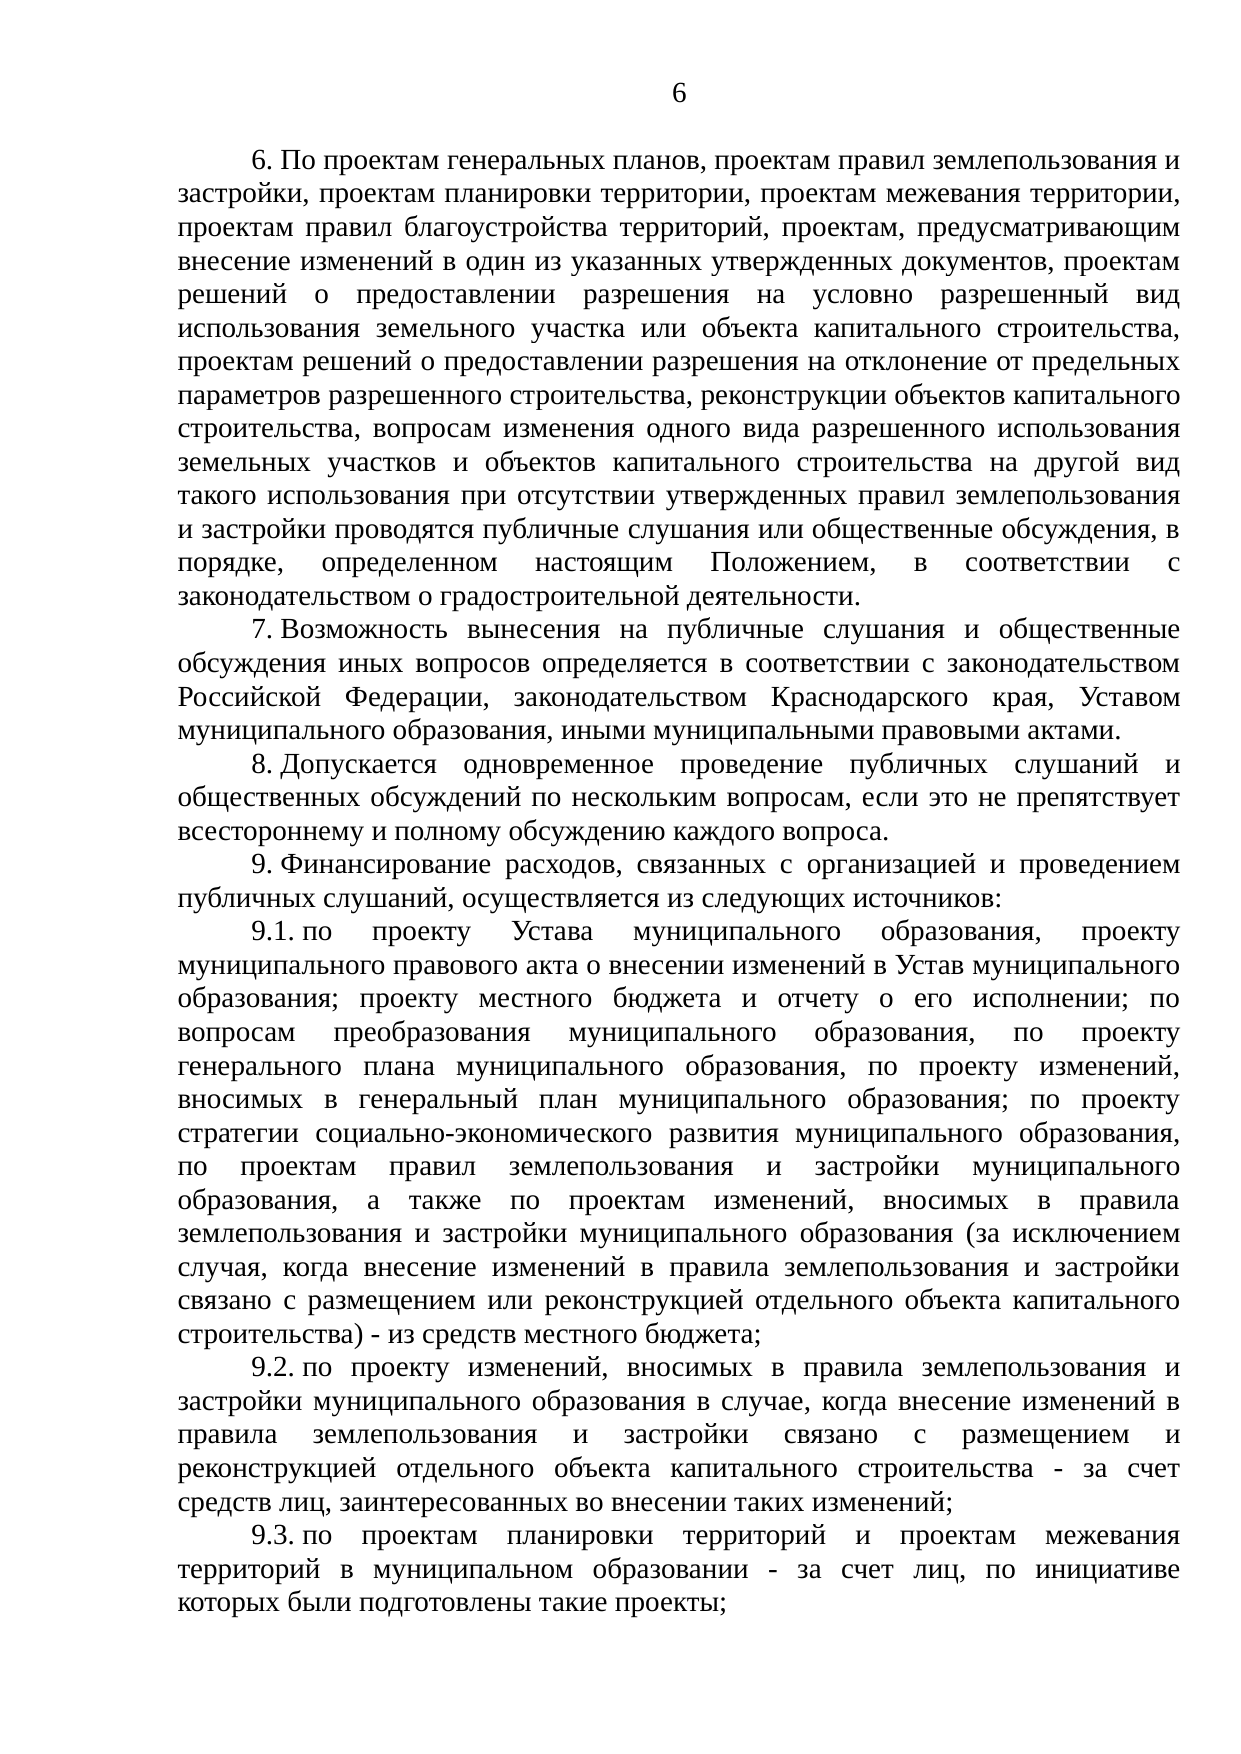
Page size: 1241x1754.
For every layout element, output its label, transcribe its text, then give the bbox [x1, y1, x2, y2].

text 6. По проектам генеральных планов, проектам правил землепользования и застройки, проектам планировки территории, проектам межевания территории, проектам правил благоустройства территорий, проектам, предусматривающим внесение изменений в один из указанных утвержденных документов, проектам решений о предоставлении разрешения на условно разрешенный вид использования земельного участка или объекта капитального строительства, проектам решений о предоставлении разрешения на отклонение от предельных параметров разрешенного строительства, реконструкции объектов капитального строительства, вопросам изменения одного вида разрешенного использования земельных участков и объектов капитального строительства на другой вид такого использования при отсутствии утвержденных правил землепользования и застройки проводятся публичные слушания или общественные обсуждения, в порядке, определенном настоящим Положением, в соответствии с законодательством о градостроительной деятельности. [177, 142, 1181, 612]
text 9. Финансирование расходов, связанных с организацией и проведением публичных слушаний, осуществляется из следующих источников: [177, 846, 1181, 913]
text 9.1. по проекту Устава муниципального образования, проекту муниципального правового акта о внесении изменений в Устав муниципального образования; проекту местного бюджета и отчету о его исполнении; по вопросам преобразования муниципального образования, по проекту генерального плана муниципального образования, по проекту изменений, вносимых в генеральный план муниципального образования; по проекту стратегии социально-экономического развития муниципального образования, по проектам правил землепользования и застройки муниципального образования, а также по проектам изменений, вносимых в правила землепользования и застройки муниципального образования (за исключением случая, когда внесение изменений в правила землепользования и застройки связано с размещением или реконструкцией отдельного объекта капитального строительства) - из средств местного бюджета; [177, 913, 1181, 1349]
text 7. Возможность вынесения на публичные слушания и общественные обсуждения иных вопросов определяется в соответствии с законодательством Российской Федерации, законодательством Краснодарского края, Уставом муниципального образования, иными муниципальными правовыми актами. [177, 612, 1181, 746]
text 9.3. по проектам планировки территорий и проектам межевания территорий в муниципальном образовании - за счет лиц, по инициативе которых были подготовлены такие проекты; [177, 1517, 1181, 1618]
text 8. Допускается одновременное проведение публичных слушаний и общественных обсуждений по нескольким вопросам, если это не препятствует всестороннему и полному обсуждению каждого вопроса. [177, 746, 1181, 846]
text 9.2. по проекту изменений, вносимых в правила землепользования и застройки муниципального образования в случае, когда внесение изменений в правила землепользования и застройки связано с размещением и реконструкцией отдельного объекта капитального строительства - за счет средств лиц, заинтересованных во внесении таких изменений; [177, 1349, 1181, 1517]
